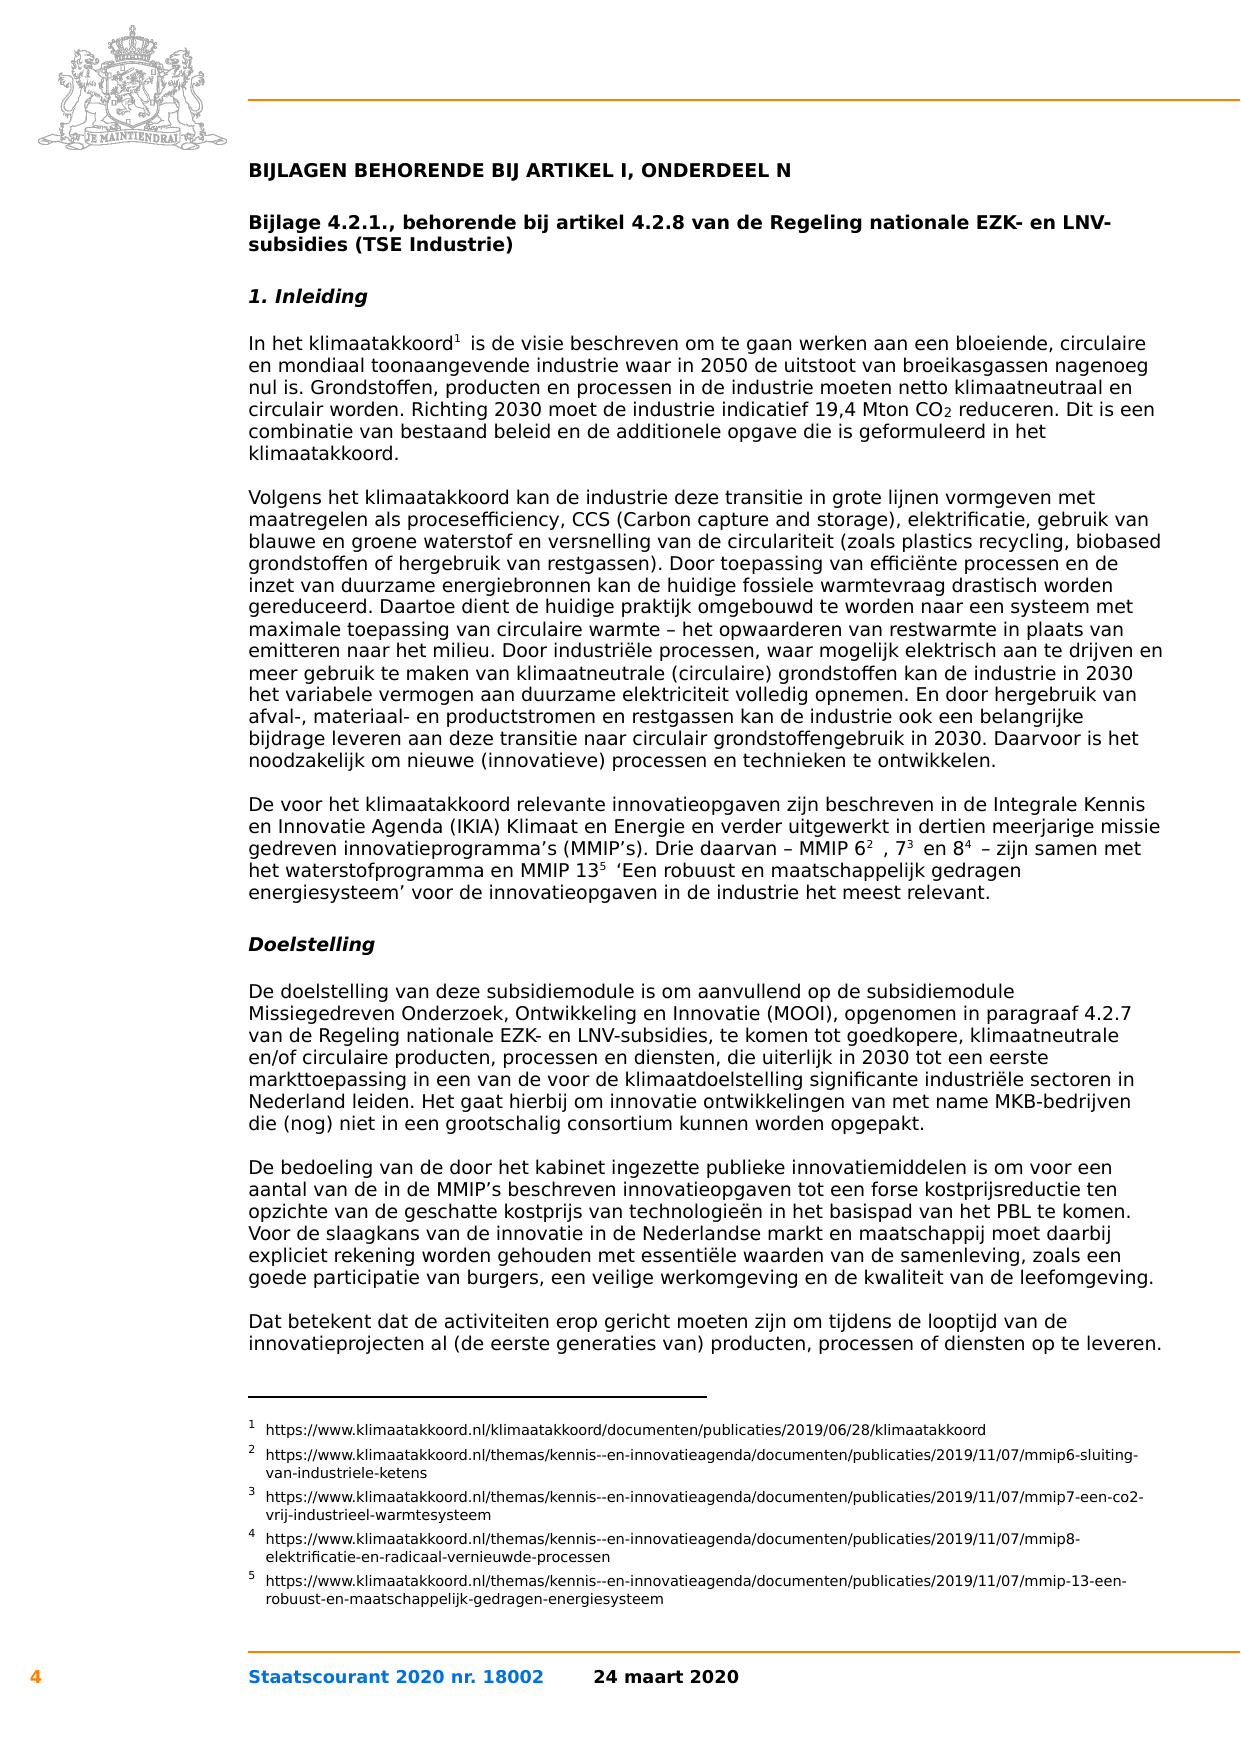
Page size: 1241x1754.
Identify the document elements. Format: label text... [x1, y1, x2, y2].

text De doelstelling van deze subsidiemodule is om aanvullend op de subsidiemodule Missiegedreven Onderzoek, Ontwikkeling en Innovatie (MOOI), opgenomen in paragraaf 4.2.7 van de Regeling nationale EZK- en LNV-subsidies, te komen tot goedkopere, klimaatneutrale en/of circulaire producten, processen en diensten, die uiterlijk in 2030 tot een eerste markttoepassing in een van de voor de klimaatdoelstelling significante industriële sectoren in Nederland leiden. Het gaat hierbij om innovatie ontwikkelingen van met name MKB-bedrijven die (nog) niet in een grootschalig consortium kunnen worden opgepakt. [248, 981, 1163, 1135]
text Volgens het klimaatakkoord kan de industrie deze transitie in grote lijnen vormgeven met maatregelen als procesefficiency, CCS (Carbon capture and storage), elektrificatie, gebruik van blauwe en groene waterstof en versnelling van de circulariteit (zoals plastics recycling, biobased grondstoffen of hergebruik van restgassen). Door toepassing van efficiënte processen en de inzet van duurzame energiebronnen kan de huidige fossiele warmtevraag drastisch worden gereduceerd. Daartoe dient de huidige praktijk omgebouwd te worden naar een systeem met maximale toepassing van circulaire warmte – het opwaarderen van restwarmte in plaats van emitteren naar het milieu. Door industriële processen, waar mogelijk elektrisch aan te drijven en meer gebruik te maken van klimaatneutrale (circulaire) grondstoffen kan de industrie in 2030 het variabele vermogen aan duurzame elektriciteit volledig opnemen. En door hergebruik van afval-, materiaal- en productstromen en restgassen kan de industrie ook een belangrijke bijdrage leveren aan deze transitie naar circulair grondstoffengebruik in 2030. Daarvoor is het noodzakelijk om nieuwe (innovatieve) processen en technieken te ontwikkelen. [248, 487, 1163, 772]
subtitle 1. Inleiding [248, 286, 1163, 308]
text https://www.klimaatakkoord.nl/themas/kennis--en-innovatieagenda/documenten/publicaties/2019/11/07/mmip6-sluiting-van-industriele-ketens [248, 1443, 1163, 1482]
text De voor het klimaatakkoord relevante innovatieopgaven zijn beschreven in de Integrale Kennis en Innovatie Agenda (IKIA) Klimaat en Energie en verder uitgewerkt in dertien meerjarige missie gedreven innovatieprogramma’s (MMIP’s). Drie daarvan – MMIP 6 , 7 en 8 – zijn samen met het waterstofprogramma en MMIP 13 ‘Een robuust en maatschappelijk gedragen energiesysteem’ voor de innovatieopgaven in de industrie het meest relevant. [248, 794, 1163, 904]
text https://www.klimaatakkoord.nl/themas/kennis--en-innovatieagenda/documenten/publicaties/2019/11/07/mmip7-een-co2-vrij-industrieel-warmtesysteem [248, 1485, 1163, 1524]
picture [38, 25, 227, 150]
text https://www.klimaatakkoord.nl/themas/kennis--en-innovatieagenda/documenten/publicaties/2019/11/07/mmip8-elektrificatie-en-radicaal-vernieuwde-processen [248, 1527, 1163, 1566]
subtitle BIJLAGEN BEHORENDE BIJ ARTIKEL I, ONDERDEEL N [248, 160, 1163, 182]
text De bedoeling van de door het kabinet ingezette publieke innovatiemiddelen is om voor een aantal van de in de MMIP’s beschreven innovatieopgaven tot een forse kostprijsreductie ten opzichte van de geschatte kostprijs van technologieën in het basispad van het PBL te komen. Voor de slaagkans van de innovatie in de Nederlandse markt en maatschappij moet daarbij expliciet rekening worden gehouden met essentiële waarden van de samenleving, zoals een goede participatie van burgers, een veilige werkomgeving en de kwaliteit van de leefomgeving. [248, 1157, 1163, 1289]
text https://www.klimaatakkoord.nl/klimaatakkoord/documenten/publicaties/2019/06/28/klimaatakkoord [248, 1418, 1163, 1440]
text https://www.klimaatakkoord.nl/themas/kennis--en-innovatieagenda/documenten/publicaties/2019/11/07/mmip-13-een-robuust-en-maatschappelijk-gedragen-energiesysteem [248, 1569, 1163, 1608]
subtitle Doelstelling [248, 934, 1163, 956]
text Dat betekent dat de activiteiten erop gericht moeten zijn om tijdens de looptijd van de innovatieprojecten al (de eerste generaties van) producten, processen of diensten op te leveren. [248, 1311, 1163, 1354]
text In het klimaatakkoord is de visie beschreven om te gaan werken aan een bloeiende, circulaire en mondiaal toonaangevende industrie waar in 2050 de uitstoot van broeikasgassen nagenoeg nul is. Grondstoffen, producten en processen in de industrie moeten netto klimaatneutraal en circulair worden. Richting 2030 moet de industrie indicatief 19,4 Mton CO2 reduceren. Dit is een combinatie van bestaand beleid en de additionele opgave die is geformuleerd in het klimaatakkoord. [248, 333, 1163, 465]
subtitle Bijlage 4.2.1., behorende bij artikel 4.2.8 van de Regeling nationale EZK- en LNV-subsidies (TSE Industrie) [248, 212, 1163, 256]
